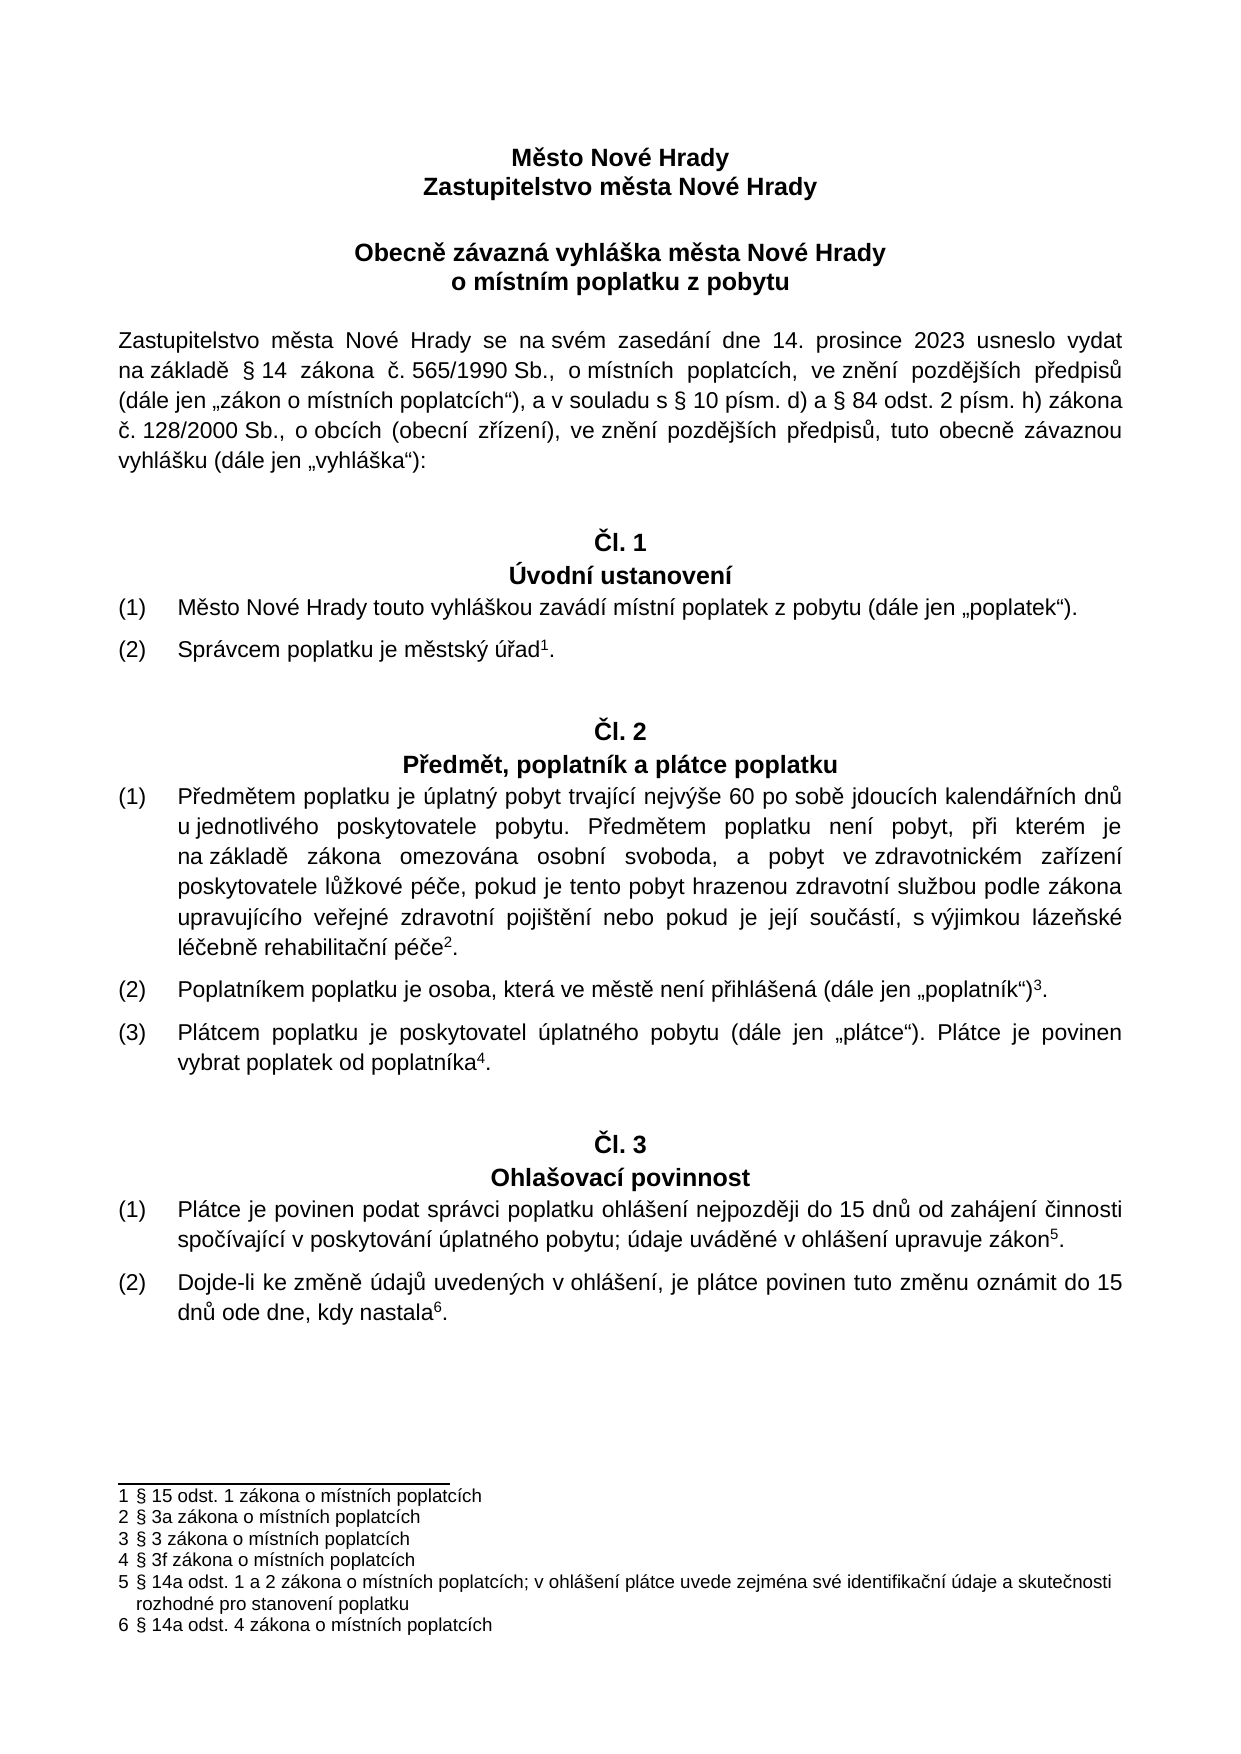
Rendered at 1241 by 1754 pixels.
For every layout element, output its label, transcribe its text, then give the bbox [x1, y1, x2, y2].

subtitle Obecně závazná vyhláška města Nové Hrady o místním poplatku z pobytu [118, 238, 1122, 295]
title Město Nové Hrady Zastupitelstvo města Nové Hrady [118, 143, 1122, 201]
list Předmětem poplatku je úplatný pobyt trvající nejvýše 60 po sobě jdoucích kalendářních dnů u jednotlivého poskytovatele pobytu. Předmětem poplatku není pobyt, při kterém je na základě zákona omezována osobní svoboda, a pobyt ve zdravotnickém zařízení poskytovatele lůžkové péče, pokud je tento pobyt hrazenou zdravotní službou podle zákona upravujícího veřejné zdravotní pojištění nebo pokud je její součástí, s výjimkou lázeňské léčebně rehabilitační péče. [118, 783, 1122, 960]
text Zastupitelstvo města Nové Hrady se na svém zasedání dne 14. prosince 2023 usneslo vydat na základě § 14 zákona č. 565/1990 Sb., o místních poplatcích, ve znění pozdějších předpisů (dále jen „zákon o místních poplatcích“), a v souladu s § 10 písm. d) a § 84 odst. 2 písm. h) zákona č. 128/2000 Sb., o obcích (obecní zřízení), ve znění pozdějších předpisů, tuto obecně závaznou vyhlášku (dále jen „vyhláška“): [118, 327, 1122, 474]
list § 14a odst. 1 a 2 zákona o místních poplatcích; v ohlášení plátce uvede zejména své identifikační údaje a skutečnosti rozhodné pro stanovení poplatku [118, 1571, 1122, 1614]
list § 3f zákona o místních poplatcích [118, 1549, 1122, 1571]
list Dojde-li ke změně údajů uvedených v ohlášení, je plátce povinen tuto změnu oznámit do 15 dnů ode dne, kdy nastala. [118, 1268, 1122, 1325]
list Plátcem poplatku je poskytovatel úplatného pobytu (dále jen „plátce“). Plátce je povinen vybrat poplatek od poplatníka. [118, 1019, 1122, 1076]
subtitle Čl. 3 Ohlašovací povinnost [118, 1129, 1122, 1191]
subtitle Čl. 2 Předmět, poplatník a plátce poplatku [118, 717, 1122, 778]
list § 15 odst. 1 zákona o místních poplatcích [118, 1484, 1122, 1506]
list § 14a odst. 4 zákona o místních poplatcích [118, 1614, 1122, 1635]
list § 3a zákona o místních poplatcích [118, 1506, 1122, 1528]
list Poplatníkem poplatku je osoba, která ve městě není přihlášená (dále jen „poplatník“). [118, 976, 1122, 1003]
list § 3 zákona o místních poplatcích [118, 1528, 1122, 1549]
list Plátce je povinen podat správci poplatku ohlášení nejpozději do 15 dnů od zahájení činnosti spočívající v poskytování úplatného pobytu; údaje uváděné v ohlášení upravuje zákon. [118, 1196, 1122, 1252]
list Město Nové Hrady touto vyhláškou zavádí místní poplatek z pobytu (dále jen „poplatek“). [118, 594, 1122, 620]
subtitle Čl. 1 Úvodní ustanovení [118, 528, 1122, 589]
list Správcem poplatku je městský úřad. [118, 636, 1122, 663]
